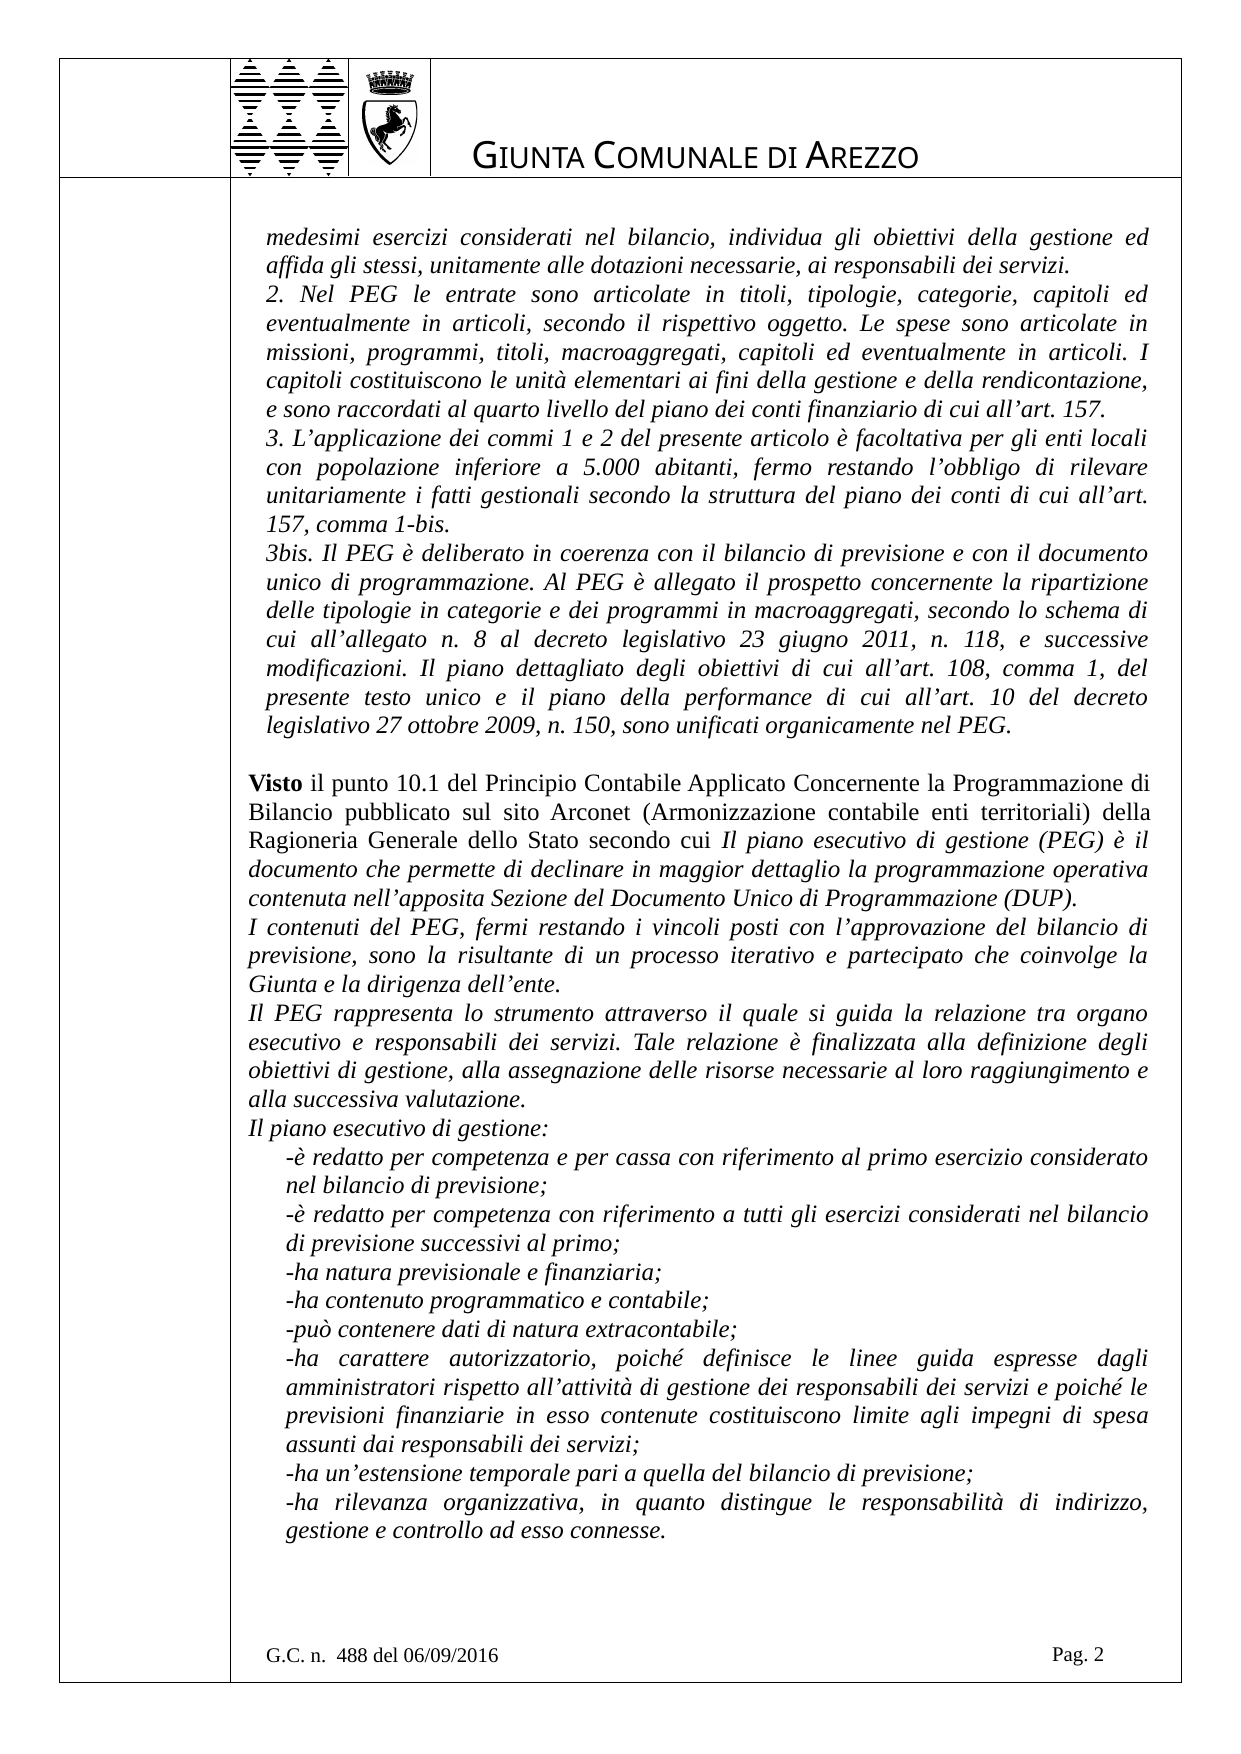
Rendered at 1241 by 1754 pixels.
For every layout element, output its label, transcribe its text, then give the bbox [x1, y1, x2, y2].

picture [361, 70, 418, 165]
text I contenuti del PEG, fermi restando i vincoli posti con l’approvazione del bilancio di previsione, sono la risultante di un processo iterativo e partecipato che coinvolge la Giunta e la dirigenza dell’ente. [248, 912, 1152, 998]
text -è redatto per competenza e per cassa con riferimento al primo esercizio considerato nel bilancio di previsione; [286, 1142, 1152, 1199]
text Visto il punto 10.1 del Principio Contabile Applicato Concernente la Programmazione di Bilancio pubblicato sul sito Arconet (Armonizzazione contabile enti territoriali) della Ragioneria Generale dello Stato secondo cui Il piano esecutivo di gestione (PEG) è il documento che permette di declinare in maggior dettaglio la programmazione operativa contenuta nell’apposita Sezione del Documento Unico di Programmazione (DUP). [248, 768, 1152, 912]
text -ha natura previsionale e finanziaria; [286, 1257, 1152, 1285]
text -ha rilevanza organizzativa, in quanto distingue le responsabilità di indirizzo, gestione e controllo ad esso connesse. [286, 1487, 1152, 1544]
text Il piano esecutivo di gestione: [248, 1113, 1152, 1142]
text -ha carattere autorizzatorio, poiché definisce le linee guida espresse dagli amministratori rispetto all’attività di gestione dei responsabili dei servizi e poiché le previsioni finanziarie in esso contenute costituiscono limite agli impegni di spesa assunti dai responsabili dei servizi; [286, 1343, 1152, 1458]
text medesimi esercizi considerati nel bilancio, individua gli obiettivi della gestione ed affida gli stessi, unitamente alle dotazioni necessarie, ai responsabili dei servizi. [266, 222, 1152, 279]
text -ha contenuto programmatico e contabile; [286, 1285, 1152, 1314]
text -è redatto per competenza con riferimento a tutti gli esercizi considerati nel bilancio di previsione successivi al primo; [286, 1199, 1152, 1257]
text 2. Nel PEG le entrate sono articolate in titoli, tipologie, categorie, capitoli ed eventualmente in articoli, secondo il rispettivo oggetto. Le spese sono articolate in missioni, programmi, titoli, macroaggregati, capitoli ed eventualmente in articoli. I capitoli costituiscono le unità elementari ai fini della gestione e della rendicontazione, e sono raccordati al quarto livello del piano dei conti finanziario di cui all’art. 157. [266, 279, 1152, 423]
text -può contenere dati di natura extracontabile; [286, 1314, 1152, 1343]
text -ha un’estensione temporale pari a quella del bilancio di previsione; [286, 1458, 1152, 1487]
text 3. L’applicazione dei commi 1 e 2 del presente articolo è facoltativa per gli enti locali con popolazione inferiore a 5.000 abitanti, fermo restando l’obbligo di rilevare unitariamente i fatti gestionali secondo la struttura del piano dei conti di cui all’art. 157, comma 1-bis. [266, 423, 1152, 538]
text Il PEG rappresenta lo strumento attraverso il quale si guida la relazione tra organo esecutivo e responsabili dei servizi. Tale relazione è finalizzata alla definizione degli obiettivi di gestione, alla assegnazione delle risorse necessarie al loro raggiungimento e alla successiva valutazione. [248, 998, 1152, 1113]
text 3bis. Il PEG è deliberato in coerenza con il bilancio di previsione e con il documento unico di programmazione. Al PEG è allegato il prospetto concernente la ripartizione delle tipologie in categorie e dei programmi in macroaggregati, secondo lo schema di cui all’allegato n. 8 al decreto legislativo 23 giugno 2011, n. 118, e successive modificazioni. Il piano dettagliato degli obiettivi di cui all’art. 108, comma 1, del presente testo unico e il piano della performance di cui all’art. 10 del decreto legislativo 27 ottobre 2009, n. 150, sono unificati organicamente nel PEG. [266, 538, 1152, 739]
